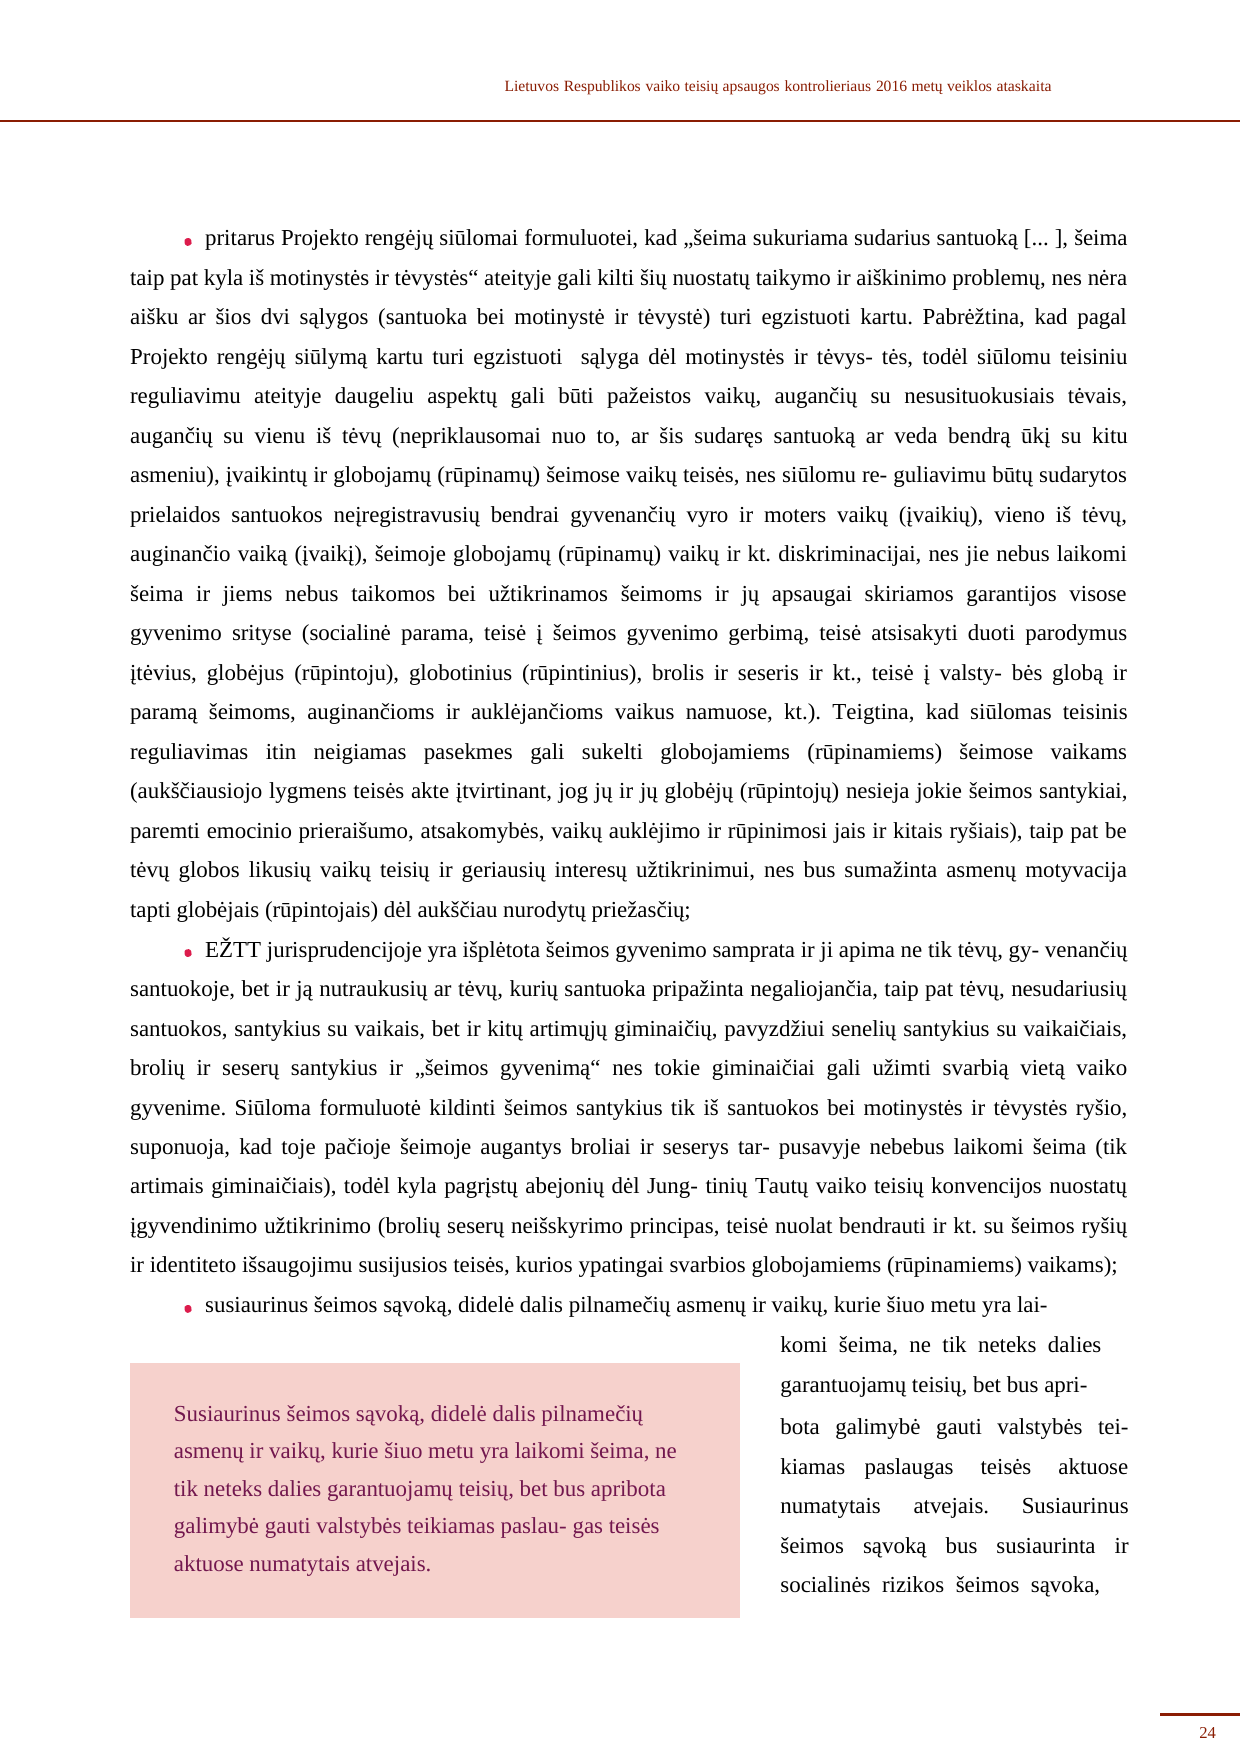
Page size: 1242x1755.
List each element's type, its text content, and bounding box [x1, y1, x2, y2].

text bota galimybė gauti valstybės tei- kiamas paslaugas teisės aktuose numatytais atvejais. Susiaurinus šeimos sąvoką bus susiaurinta ir socialinės rizikos šeimos sąvoka, [780, 1413, 1129, 1598]
text susiaurinus šeimos sąvoką, didelė dalis pilnamečių asmenų ir vaikų, kurie šiuo metu yra lai- [205, 1291, 1242, 1318]
text pritarus Projekto rengėjų siūlomai formuluotei, kad „šeima sukuriama sudarius santuoką [... ], šeima taip pat kyla iš motinystės ir tėvystės“ ateityje gali kilti šių nuostatų taikymo ir aiškinimo problemų, nes nėra aišku ar šios dvi sąlygos (santuoka bei motinystė ir tėvystė) turi egzistuoti kartu. Pabrėžtina, kad pagal Projekto rengėjų siūlymą kartu turi egzistuoti sąlyga dėl motinystės ir tėvys- tės, todėl siūlomu teisiniu reguliavimu ateityje daugeliu aspektų gali būti pažeistos vaikų, augančių su nesusituokusiais tėvais, augančių su vienu iš tėvų (nepriklausomai nuo to, ar šis sudaręs santuoką ar veda bendrą ūkį su kitu asmeniu), įvaikintų ir globojamų (rūpinamų) šeimose vaikų teisės, nes siūlomu re- guliavimu būtų sudarytos prielaidos santuokos neįregistravusių bendrai gyvenančių vyro ir moters vaikų (įvaikių), vieno iš tėvų, auginančio vaiką (įvaikį), šeimoje globojamų (rūpinamų) vaikų ir kt. diskriminacijai, nes jie nebus laikomi šeima ir jiems nebus taikomos bei užtikrinamos šeimoms ir jų apsaugai skiriamos garantijos visose gyvenimo srityse (socialinė parama, teisė į šeimos gyvenimo gerbimą, teisė atsisakyti duoti parodymus įtėvius, globėjus (rūpintoju), globotinius (rūpintinius), brolis ir seseris ir kt., teisė į valsty- bės globą ir paramą šeimoms, auginančioms ir auklėjančioms vaikus namuose, kt.). Teigtina, kad siūlomas teisinis reguliavimas itin neigiamas pasekmes gali sukelti globojamiems (rūpinamiems) šeimose vaikams (aukščiausiojo lygmens teisės akte įtvirtinant, jog jų ir jų globėjų (rūpintojų) nesieja jokie šeimos santykiai, paremti emocinio prieraišumo, atsakomybės, vaikų auklėjimo ir rūpinimosi jais ir kitais ryšiais), taip pat be tėvų globos likusių vaikų teisių ir geriausių interesų užtikrinimui, nes bus sumažinta asmenų motyvacija tapti globėjais (rūpintojais) dėl aukščiau nurodytų priežasčių; [130, 224, 1129, 922]
text komi šeima, ne tik neteks dalies garantuojamų teisių, bet bus apri- [780, 1318, 1129, 1397]
text EŽTT jurisprudencijoje yra išplėtota šeimos gyvenimo samprata ir ji apima ne tik tėvų, gy- venančių santuokoje, bet ir ją nutraukusių ar tėvų, kurių santuoka pripažinta negaliojančia, taip pat tėvų, nesudariusių santuokos, santykius su vaikais, bet ir kitų artimųjų giminaičių, pavyzdžiui senelių santykius su vaikaičiais, brolių ir seserų santykius ir „šeimos gyvenimą“ nes tokie giminaičiai gali užimti svarbią vietą vaiko gyvenime. Siūloma formuluotė kildinti šeimos santykius tik iš santuokos bei motinystės ir tėvystės ryšio, suponuoja, kad toje pačioje šeimoje augantys broliai ir seserys tar- pusavyje nebebus laikomi šeima (tik artimais giminaičiais), todėl kyla pagrįstų abejonių dėl Jung- tinių Tautų vaiko teisių konvencijos nuostatų įgyvendinimo užtikrinimo (brolių seserų neišskyrimo principas, teisė nuolat bendrauti ir kt. su šeimos ryšių ir identiteto išsaugojimu susijusios teisės, kurios ypatingai svarbios globojamiems (rūpinamiems) vaikams); [130, 936, 1129, 1278]
